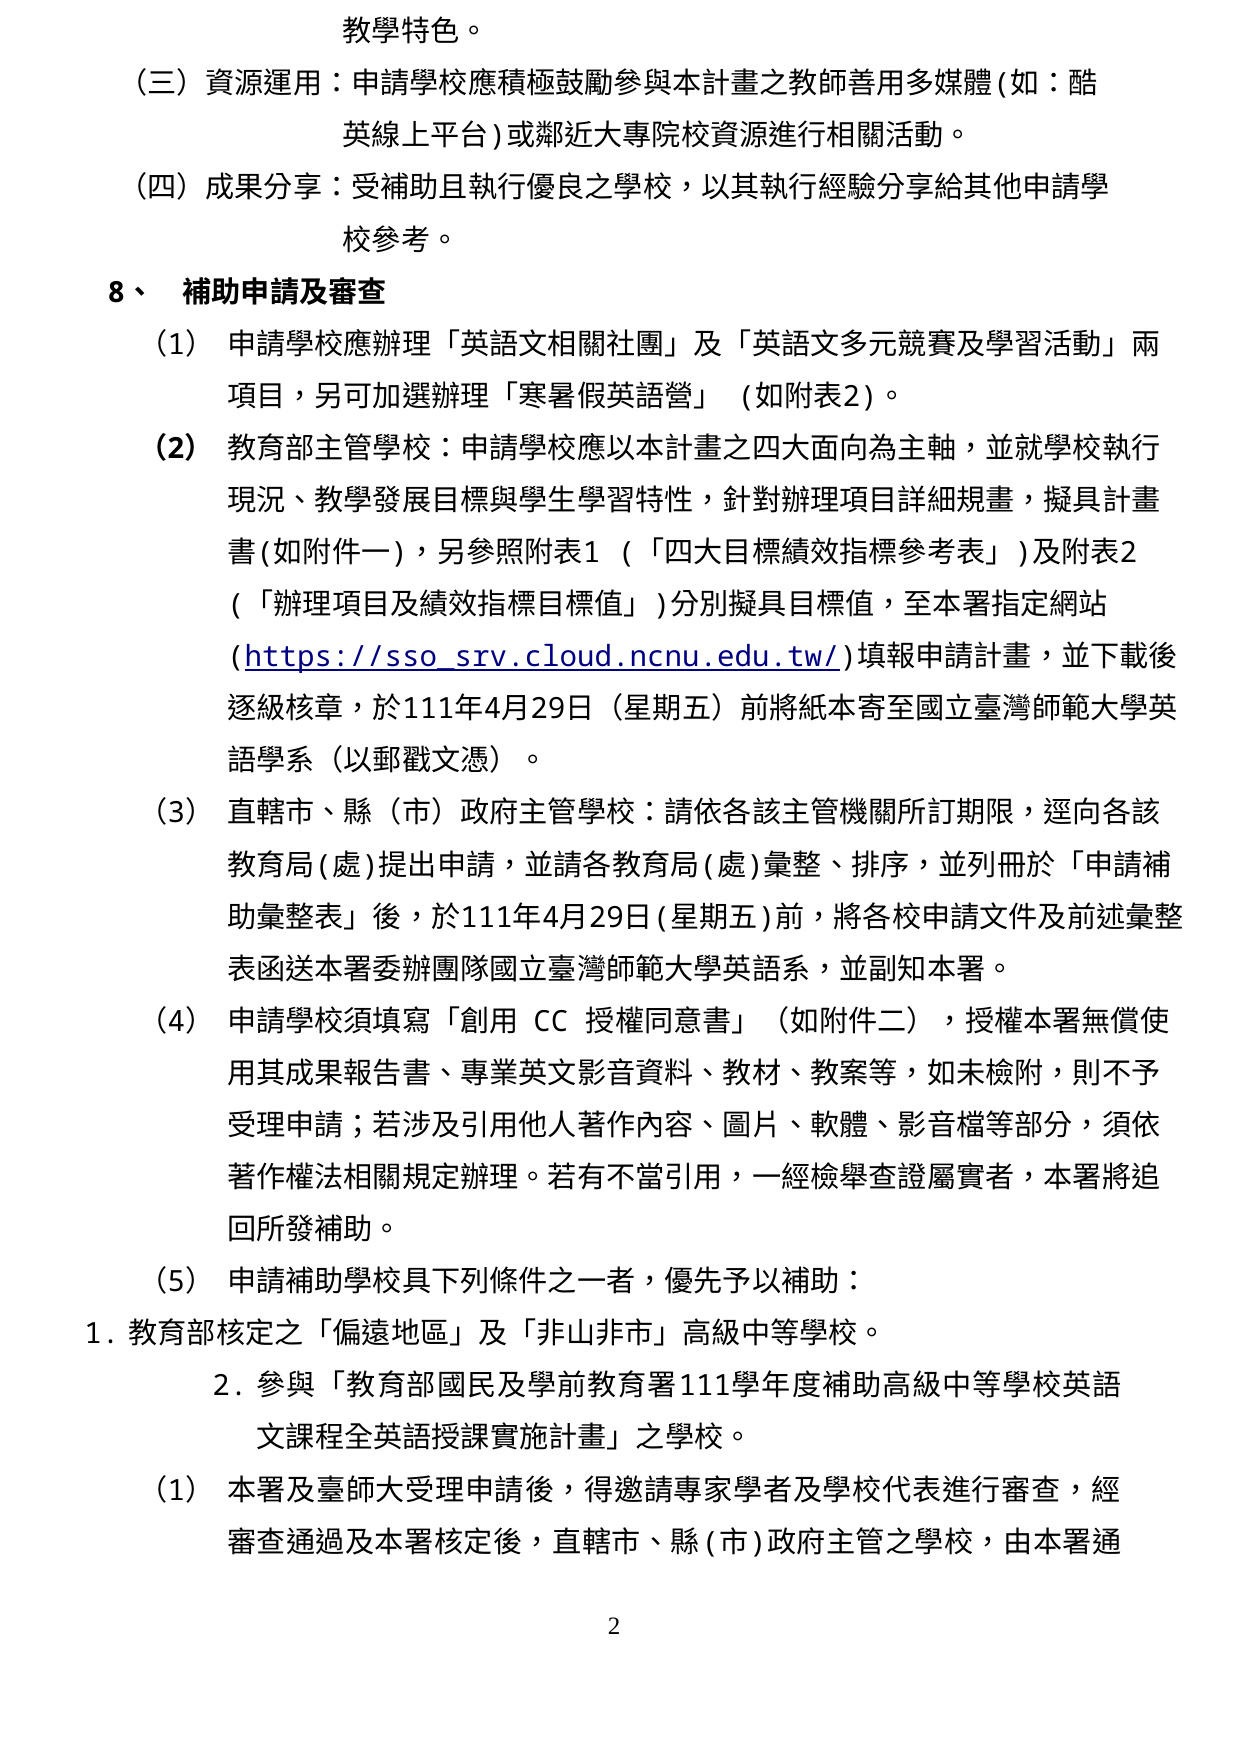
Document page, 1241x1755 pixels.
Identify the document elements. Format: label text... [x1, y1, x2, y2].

subtitle 直轄市、縣（市）政府主管學校：請依各該主管機關所訂期限，逕向各該教育局(處)提出申請，並請各教育局(處)彙整、排序，並列冊於「申請補助彙整表」後，於111年4月29日(星期五)前，將各校申請文件及前述彙整表函送本署委辦團隊國立臺灣師範大學英語系，並副知本署。 [138, 781, 1184, 989]
subtitle 申請學校應辦理「英語文相關社團」及「英語文多元競賽及學習活動」兩項目，另可加選辦理「寒暑假英語營」 (如附表2)。 [138, 312, 1184, 417]
text （四）成果分享：受補助且執行優良之學校，以其執行經驗分享給其他申請學校參考。 [118, 156, 1123, 260]
list 教育部核定之「偏遠地區」及「非山非市」高級中等學校。 [79, 1302, 1122, 1354]
text （三）資源運用：申請學校應積極鼓勵參與本計畫之教師善用多媒體(如：酷英線上平台)或鄰近大專院校資源進行相關活動。 [118, 52, 1123, 156]
list 本署及臺師大受理申請後，得邀請專家學者及學校代表進行審查，經審查通過及本署核定後，直轄市、縣(市)政府主管之學校，由本署通 [138, 1458, 1122, 1562]
subtitle 申請學校須填寫「創用 CC 授權同意書」（如附件二），授權本署無償使用其成果報告書、專業英文影音資料、教材、教案等，如未檢附，則不予受理申請；若涉及引用他人著作內容、圖片、軟體、影音檔等部分，須依著作權法相關規定辦理。若有不當引用，一經檢舉查證屬實者，本署將追回所發補助。 [138, 989, 1184, 1250]
text 教學特色。 [118, 0, 1123, 52]
list 參與「教育部國民及學前教育署111學年度補助高級中等學校英語文課程全英語授課實施計畫」之學校。 [212, 1354, 1122, 1458]
subtitle 申請補助學校具下列條件之一者，優先予以補助： [138, 1250, 1184, 1302]
subtitle 教育部主管學校：申請學校應以本計畫之四大面向為主軸，並就學校執行現況、教學發展目標與學生學習特性，針對辦理項目詳細規畫，擬具計畫書(如附件一)，另參照附表1 (「四大目標績效指標參考表」)及附表2 (「辦理項目及績效指標目標值」)分別擬具目標值，至本署指定網站(https://sso_srv.cloud.ncnu.edu.tw/)填報申請計畫，並下載後逐級核章，於111年4月29日（星期五）前將紙本寄至國立臺灣師範大學英語學系（以郵戳文憑）。 [138, 417, 1184, 781]
subtitle 補助申請及審查 [107, 260, 1184, 312]
